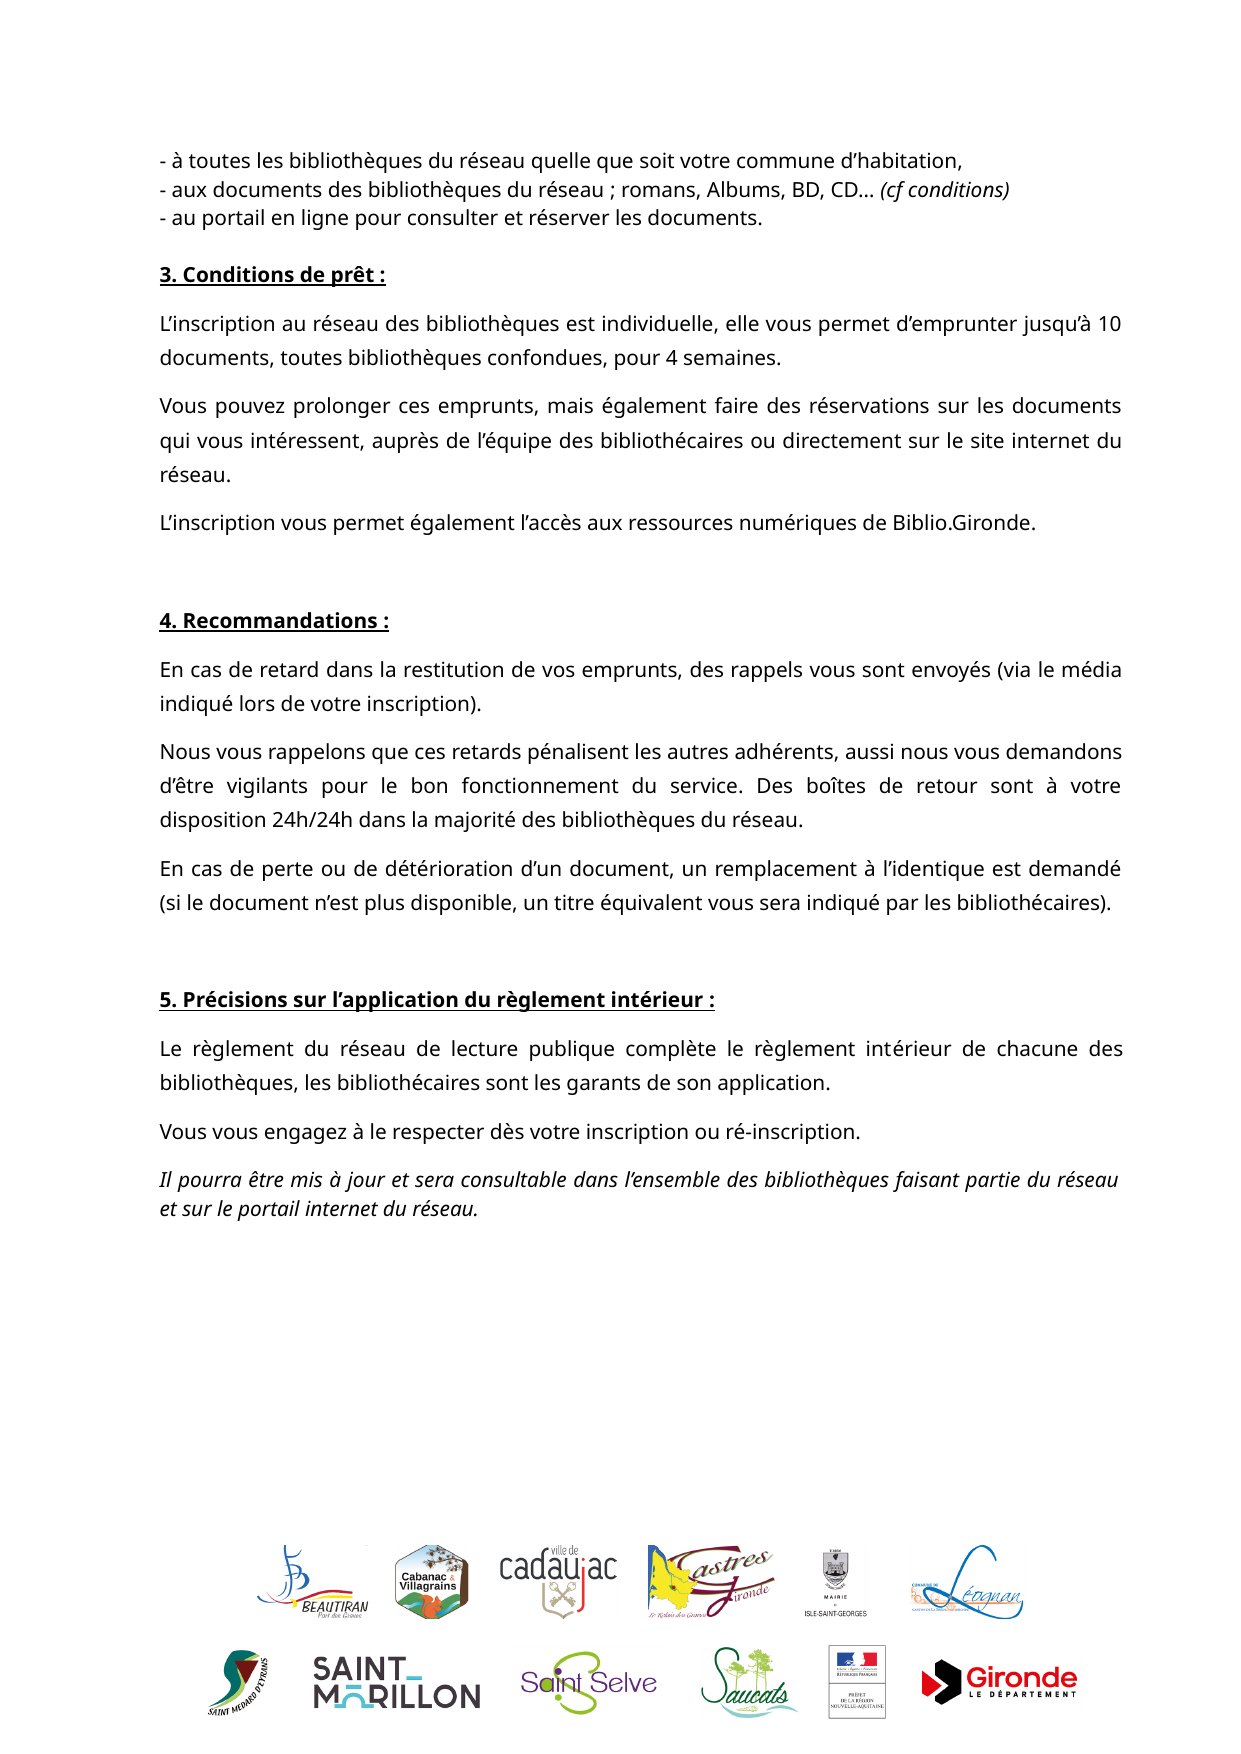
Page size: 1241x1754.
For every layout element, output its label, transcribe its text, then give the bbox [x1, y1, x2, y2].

text 4. Recommandations : [159, 606, 1123, 634]
text En cas de retard dans la restitution de vos emprunts, des rappels vous sont envoyés (via le média indiqué lors de votre inscription). [159, 655, 1123, 717]
text 5. Précisions sur l’application du règlement intérieur : [159, 986, 1123, 1014]
text En cas de perte ou de détérioration d’un document, un remplacement à l’identique est demandé (si le document n’est plus disponible, un titre équivalent vous sera indiqué par les bibliothécaires). [159, 854, 1123, 917]
text 3. Conditions de prêt : [159, 260, 1123, 289]
text Il pourra être mis à jour et sera consultable dans l’ensemble des bibliothèques faisant partie du réseau et sur le portail internet du réseau. [159, 1166, 1123, 1222]
text Nous vous rappelons que ces retards pénalisent les autres adhérents, aussi nous vous demandons d’être vigilants pour le bon fonctionnement du service. Des boîtes de retour sont à votre disposition 24h/24h dans la majorité des bibliothèques du réseau. [159, 737, 1123, 834]
picture [139, 1514, 1144, 1754]
text Vous vous engagez à le respecter dès votre inscription ou ré-inscription. [159, 1117, 1123, 1145]
text - à toutes les bibliothèques du réseau quelle que soit votre commune d’habitation, [159, 147, 1123, 175]
text - aux documents des bibliothèques du réseau ; romans, Albums, BD, CD… (cf conditions) [159, 175, 1123, 203]
text L’inscription au réseau des bibliothèques est individuelle, elle vous permet d’emprunter jusqu’à 10 documents, toutes bibliothèques confondues, pour 4 semaines. [159, 309, 1123, 371]
text L’inscription vous permet également l’accès aux ressources numériques de Biblio.Gironde. [159, 508, 1123, 537]
text - au portail en ligne pour consulter et réserver les documents. [159, 203, 1123, 232]
text Le règlement du réseau de lecture publique complète le règlement intérieur de chacune des bibliothèques, les bibliothécaires sont les garants de son application. [159, 1034, 1123, 1097]
text Vous pouvez prolonger ces emprunts, mais également faire des réservations sur les documents qui vous intéressent, auprès de l’équipe des bibliothécaires ou directement sur le site internet du réseau. [159, 392, 1123, 488]
